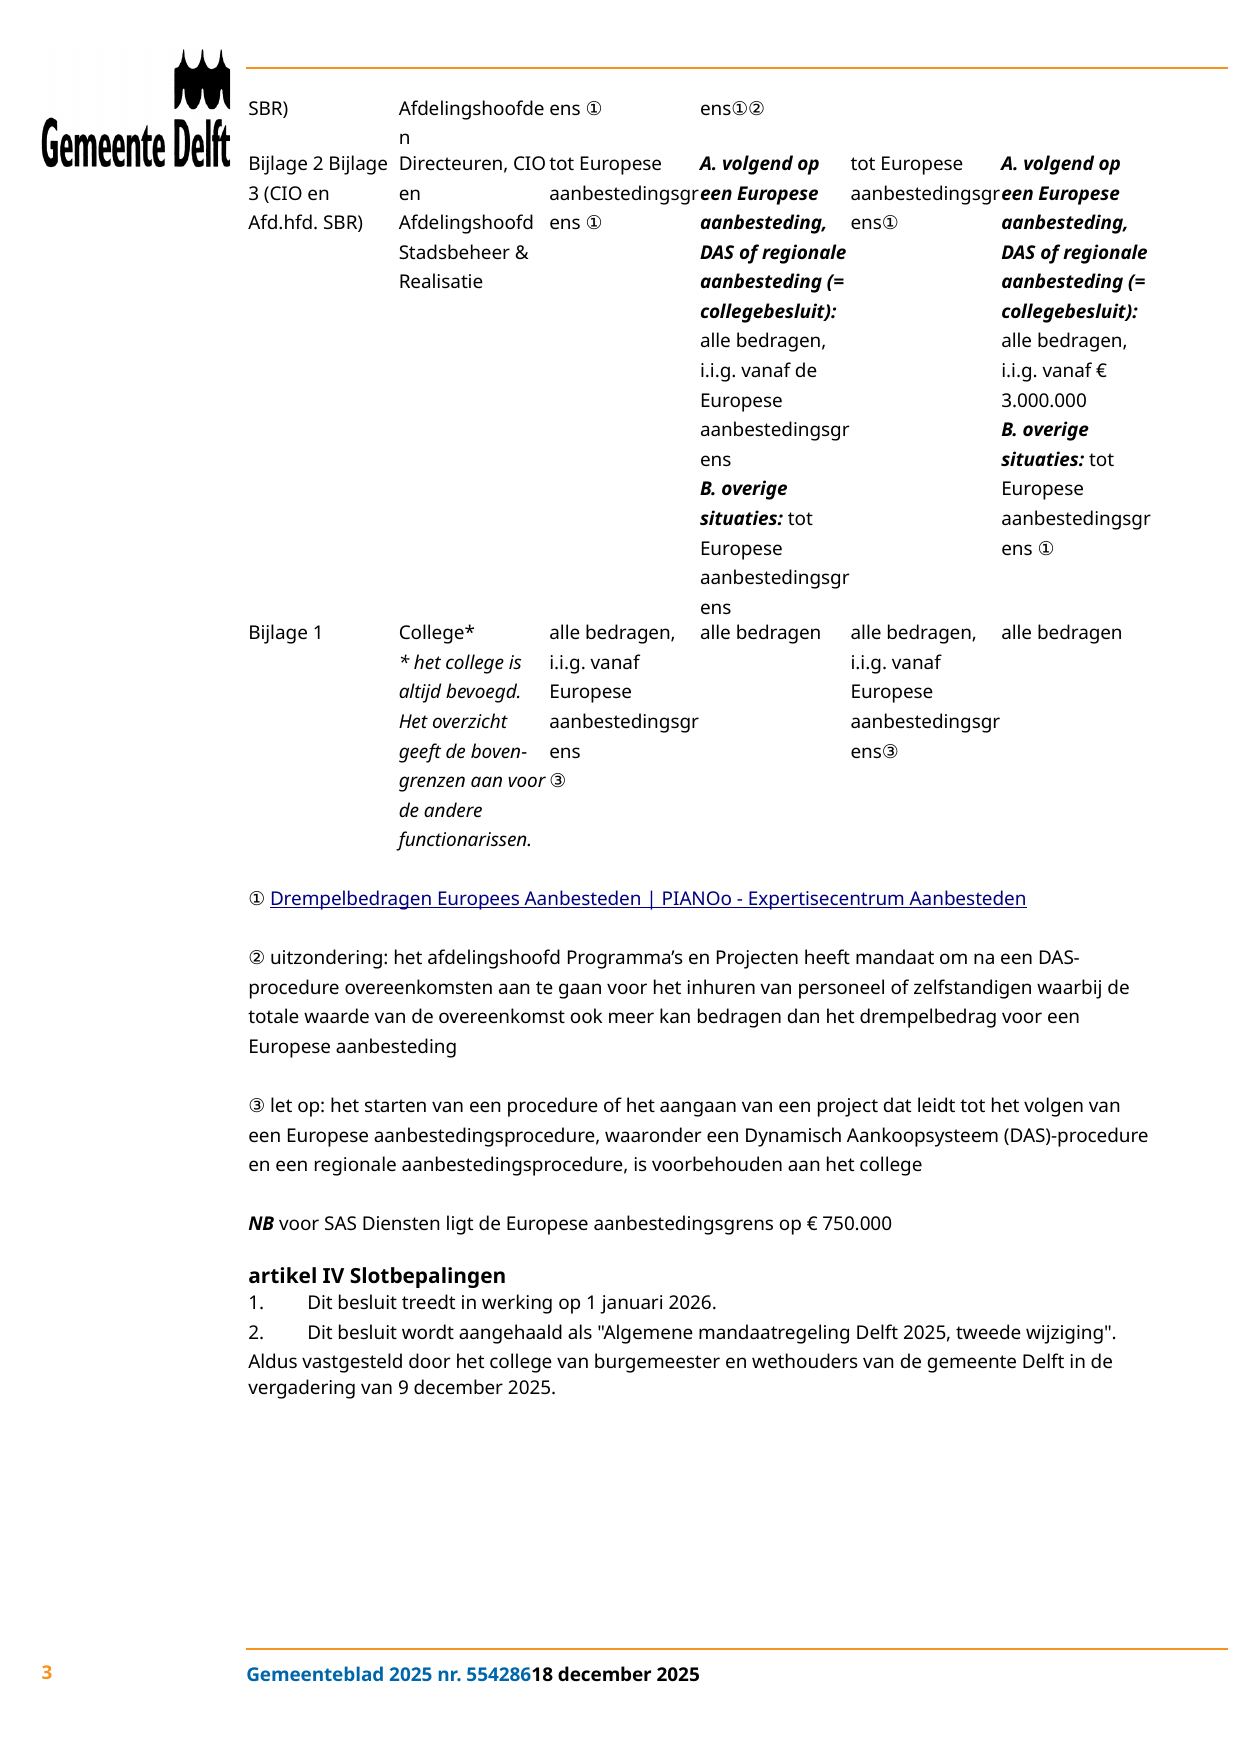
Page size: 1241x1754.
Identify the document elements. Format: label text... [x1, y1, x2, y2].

table_cell [850, 95, 1001, 150]
table_cell Directeuren, CIO en Afdelingshoofd Stadsbeheer & Realisatie [399, 150, 549, 619]
table_cell tot Europese aanbestedingsgrens① [850, 150, 1001, 619]
table_cell alle bedragen, i.i.g. vanaf Europese aanbestedingsgrens ③ [549, 620, 700, 852]
table_cell tot Europese aanbestedingsgrens ① [549, 150, 700, 619]
table_cell Bijlage 2 Bijlage 3 (CIO en Afd.hfd. SBR) [248, 150, 398, 619]
text artikel IV Slotbepalingen [248, 1261, 1152, 1289]
text ① Drempelbedragen Europees Aanbesteden | PIANOo - Expertisecentrum Aanbesteden [248, 885, 1152, 911]
table_cell alle bedragen [700, 620, 850, 852]
table_cell A. volgend op een Europese aanbesteding, DAS of regionale aanbesteding (= collegebesluit): alle bedragen, i.i.g. vanaf de Europese aanbestedingsgrens B. overige situaties: tot Europese aanbestedingsgrens [700, 150, 850, 619]
text Aldus vastgesteld door het college van burgemeester en wethouders van de gemeente Delft in de vergadering van 9 december 2025. [248, 1349, 1152, 1400]
table_cell Afdelingshoofden [399, 95, 549, 150]
table_cell alle bedragen, i.i.g. vanaf Europese aanbestedingsgrens③ [850, 620, 1001, 852]
text ③ let op: het starten van een procedure of het aangaan van een project dat leidt tot het volgen van een Europese aanbestedingsprocedure, waaronder een Dynamisch Aankoopsysteem (DAS)-procedure en een regionale aanbestedingsprocedure, is voorbehouden aan het college [248, 1092, 1152, 1177]
list Dit besluit treedt in werking op 1 januari 2026. [248, 1289, 1152, 1315]
list Dit besluit wordt aangehaald als "Algemene mandaatregeling Delft 2025, tweede wijziging". [248, 1319, 1152, 1345]
table_cell ens ① [549, 95, 700, 150]
text NB voor SAS Diensten ligt de Europese aanbestedingsgrens op € 750.000 [248, 1211, 1152, 1236]
table_cell Bijlage 1 [248, 620, 398, 852]
table_cell SBR) [248, 95, 398, 150]
table_cell ens①② [700, 95, 850, 150]
table_cell A. volgend op een Europese aanbesteding, DAS of regionale aanbesteding (= collegebesluit): alle bedragen, i.i.g. vanaf € 3.000.000 B. overige situaties: tot Europese aanbestedingsgrens ① [1001, 150, 1152, 619]
table_cell alle bedragen [1001, 620, 1152, 852]
text ② uitzondering: het afdelingshoofd Programma’s en Projecten heeft mandaat om na een DAS-procedure overeenkomsten aan te gaan voor het inhuren van personeel of zelfstandigen waarbij de totale waarde van de overeenkomst ook meer kan bedragen dan het drempelbedrag voor een Europese aanbesteding [248, 944, 1152, 1059]
table_cell [1001, 95, 1152, 150]
table_cell College* * het college is altijd bevoegd. Het overzicht geeft de boven­grenzen aan voor de andere functionarissen. [399, 620, 549, 852]
picture [41, 47, 231, 172]
